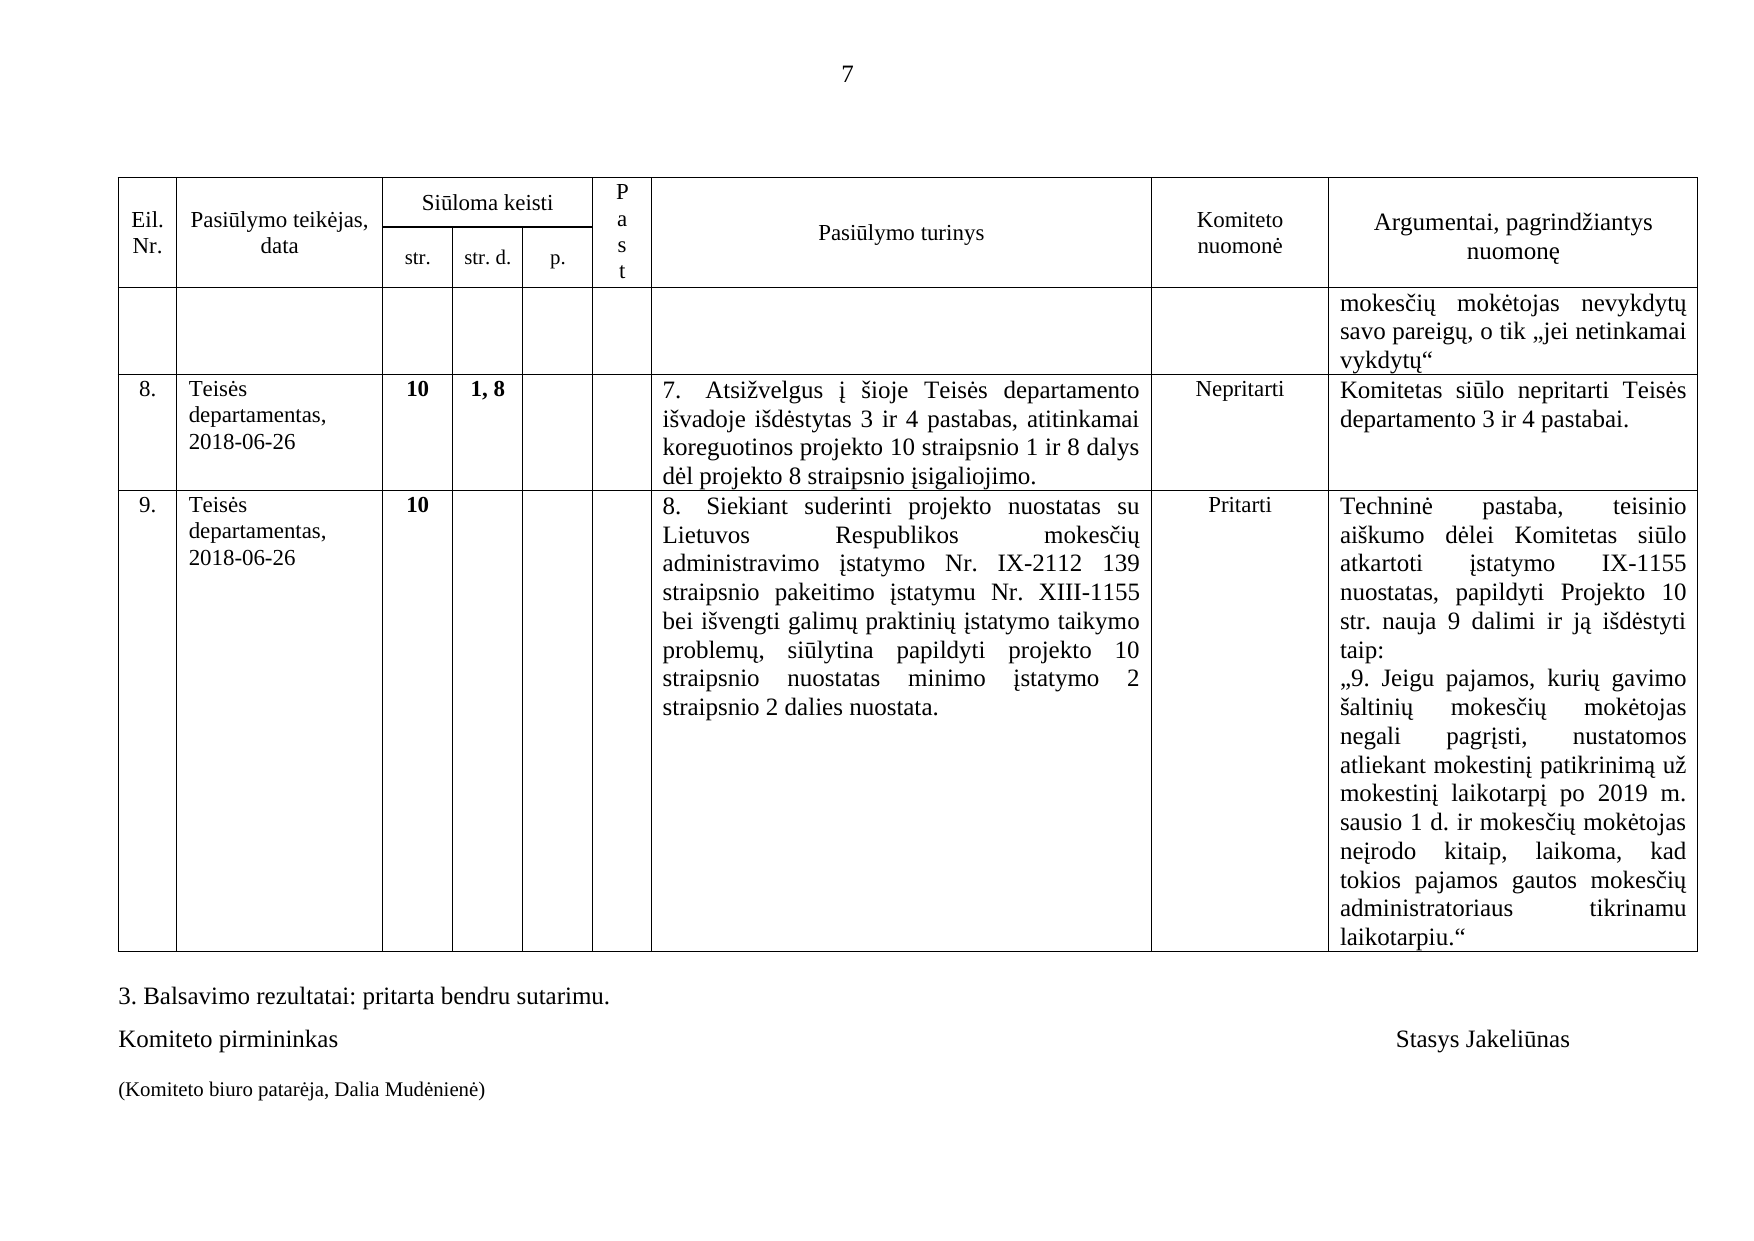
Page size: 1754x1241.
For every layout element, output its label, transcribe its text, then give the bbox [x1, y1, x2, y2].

table_header Eil. Nr. [119, 178, 176, 287]
table_header Siūloma keisti [383, 178, 592, 226]
table_cell [523, 491, 592, 951]
table_cell 7. Atsižvelgus į šioje Teisės departamento išvadoje išdėstytas 3 ir 4 pastabas, atitinkamai koreguotinos projekto 10 straipsnio 1 ir 8 dalys dėl projekto 8 straipsnio įsigaliojimo. [652, 375, 1151, 490]
table_cell 8. [119, 375, 176, 490]
table_cell Komitetas siūlo nepritarti Teisės departamento 3 ir 4 pastabai. [1329, 375, 1697, 490]
table_cell [652, 288, 1151, 374]
table_cell 10 [383, 491, 452, 951]
table_cell 1, 8 [453, 375, 522, 490]
table_cell [453, 288, 522, 374]
table_cell [177, 288, 382, 374]
table_header Argumentai, pagrindžiantys nuomonę [1329, 178, 1697, 287]
table_cell 10 [383, 375, 452, 490]
table_cell [453, 491, 522, 951]
table_cell [1152, 288, 1328, 374]
table_cell [119, 288, 176, 374]
table_cell Nepritarti [1152, 375, 1328, 490]
table_header Pasiūlymo teikėjas, data [177, 178, 382, 287]
table_header Pasiūlymo turinys [652, 178, 1151, 287]
table_header Pastabos [593, 178, 651, 287]
table_cell str. d. [453, 228, 522, 287]
table_cell [593, 491, 651, 951]
table_cell [593, 288, 651, 374]
text (Komiteto biuro patarėja, Dalia Mudėnienė) [118, 1077, 1577, 1101]
table_cell [523, 375, 592, 490]
table_cell [593, 375, 651, 490]
text Komiteto pirmininkas Stasys Jakeliūnas [118, 1024, 1577, 1053]
table_cell str. [383, 228, 452, 287]
table_cell mokesčių mokėtojas nevykdytų savo pareigų, o tik „jei netinkamai vykdytų“ [1329, 288, 1697, 374]
table_cell [523, 288, 592, 374]
table_cell Pritarti [1152, 491, 1328, 951]
table_cell [383, 288, 452, 374]
table_cell 8. Siekiant suderinti projekto nuostatas su Lietuvos Respublikos mokesčių administravimo įstatymo Nr. IX-2112 139 straipsnio pakeitimo įstatymu Nr. XIII-1155 bei išvengti galimų praktinių įstatymo taikymo problemų, siūlytina papildyti projekto 10 straipsnio nuostatas minimo įstatymo 2 straipsnio 2 dalies nuostata. [652, 491, 1151, 951]
table_cell 9. [119, 491, 176, 951]
table_cell Techninė pastaba, teisinio aiškumo dėlei Komitetas siūlo atkartoti įstatymo IX-1155 nuostatas, papildyti Projekto 10 str. nauja 9 dalimi ir ją išdėstyti taip: „9. Jeigu pajamos, kurių gavimo šaltinių mokesčių mokėtojas negali pagrįsti, nustatomos atliekant mokestinį patikrinimą už mokestinį laikotarpį po 2019 m. sausio 1 d. ir mokesčių mokėtojas neįrodo kitaip, laikoma, kad tokios pajamos gautos mokesčių administratoriaus tikrinamu laikotarpiu.“ [1329, 491, 1697, 951]
table_header Komiteto nuomonė [1152, 178, 1328, 287]
text 3. Balsavimo rezultatai: pritarta bendru sutarimu. [118, 981, 1577, 1009]
table_cell Teisės departamentas, 2018-06-26 [177, 491, 382, 951]
table_cell p. [523, 228, 592, 287]
table_cell Teisės departamentas, 2018-06-26 [177, 375, 382, 490]
